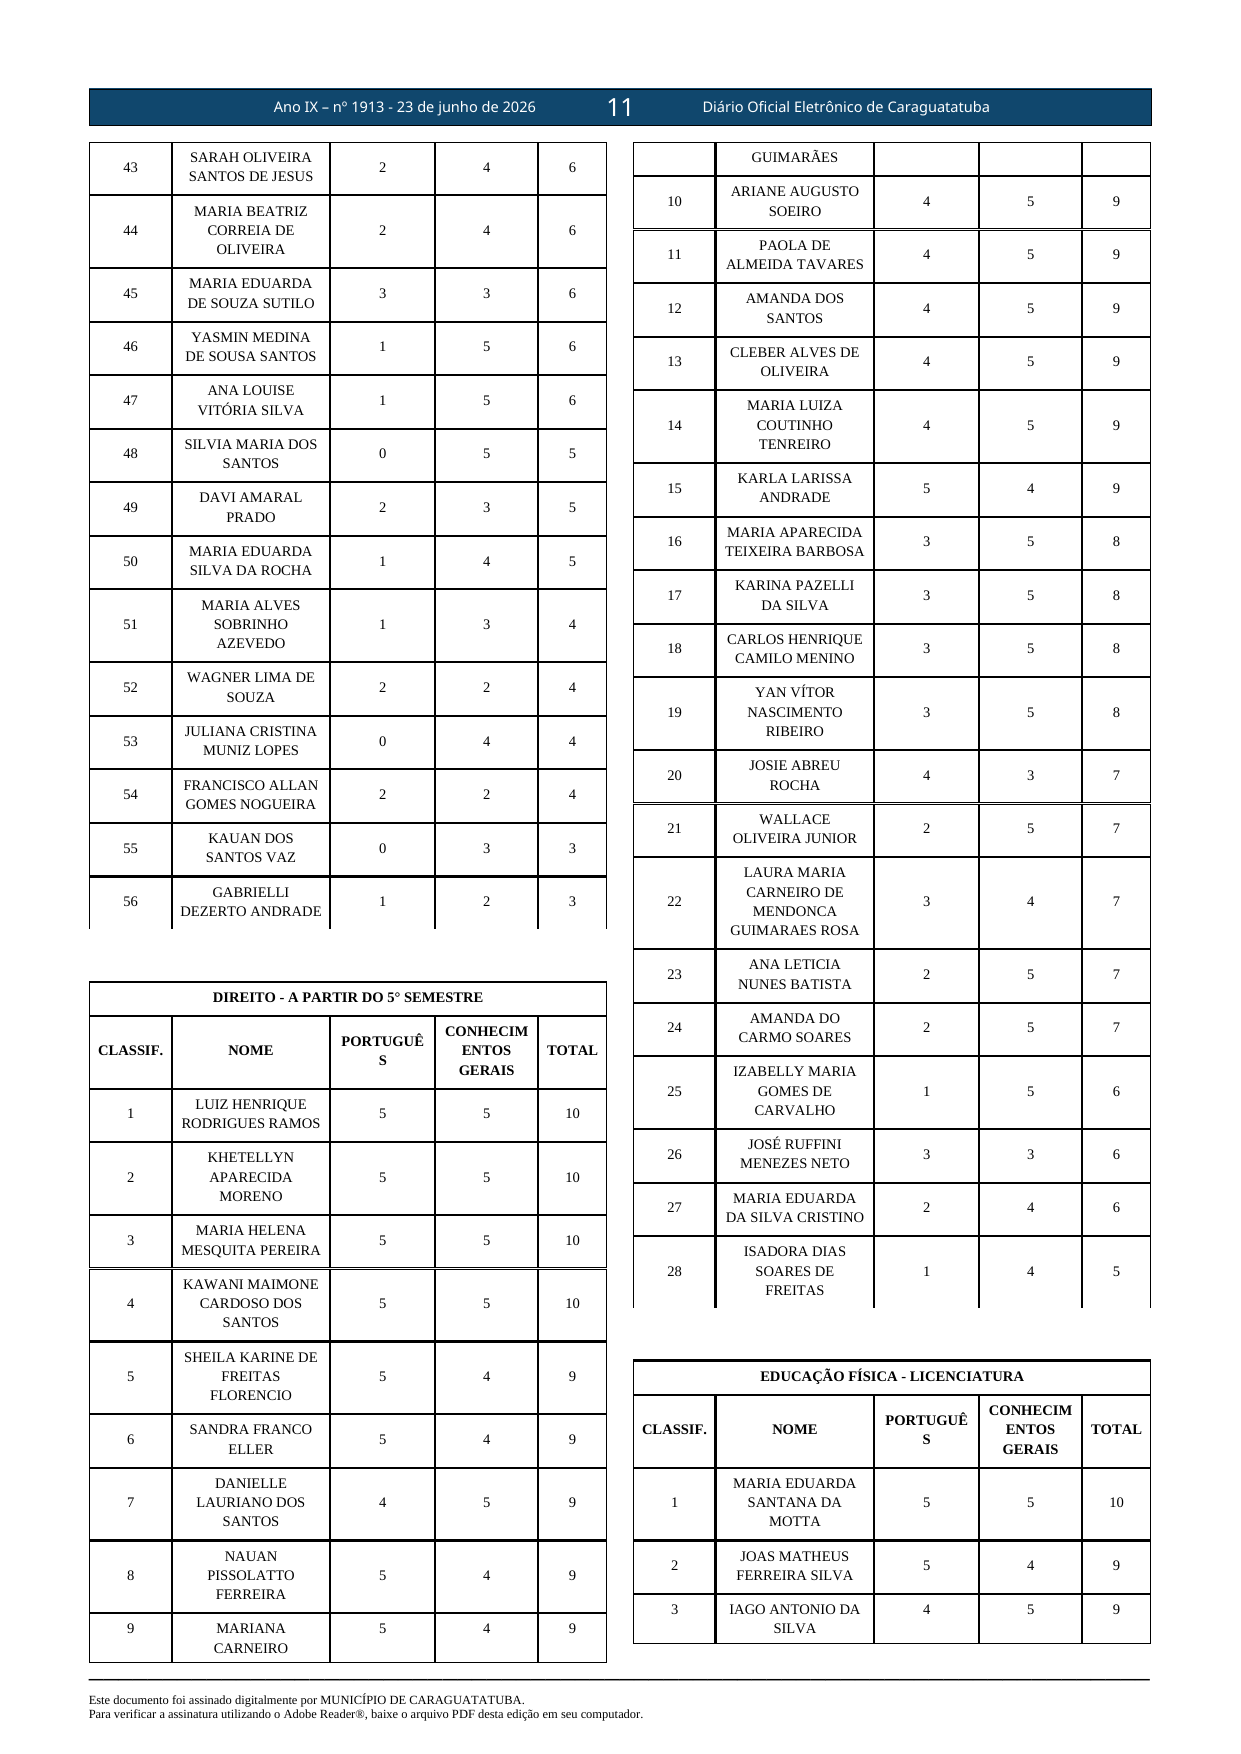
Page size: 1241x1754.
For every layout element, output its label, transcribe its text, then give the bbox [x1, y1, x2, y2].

table_cell 23 [634, 950, 714, 1002]
table_cell SILVIA MARIA DOS SANTOS [173, 430, 329, 481]
table_cell EDUCAÇÃO FÍSICA - LICENCIATURA [634, 1362, 1150, 1394]
table_cell TOTAL [539, 1017, 606, 1088]
table_cell GUIMARÃES [717, 143, 873, 175]
table_cell AMANDA DOS SANTOS [717, 284, 873, 336]
table_cell 5 [331, 1542, 434, 1612]
table_cell 4 [980, 1237, 1081, 1308]
table_cell ANA LETICIA NUNES BATISTA [717, 950, 873, 1002]
table_cell JOAS MATHEUS FERREIRA SILVA [717, 1542, 873, 1593]
table_cell 4 [875, 751, 978, 802]
table_cell 1 [331, 323, 434, 374]
table_cell [330, 929, 435, 981]
table_cell 1 [331, 376, 434, 428]
table_cell 7 [1083, 805, 1150, 856]
table_cell 6 [90, 1415, 171, 1467]
table_cell 8 [1083, 571, 1150, 623]
table_cell 2 [875, 950, 978, 1002]
table_cell 52 [90, 663, 171, 715]
table_cell 15 [634, 464, 714, 516]
table_cell 3 [634, 1595, 714, 1643]
table_cell 56 [90, 878, 171, 929]
table_cell 10 [1083, 1469, 1150, 1539]
table_cell 3 [436, 483, 537, 535]
table_cell 3 [436, 269, 537, 321]
table_cell 5 [980, 805, 1081, 856]
table_cell 28 [634, 1237, 714, 1308]
table_cell 5 [1083, 1237, 1150, 1308]
table_cell 55 [90, 824, 171, 875]
table_cell 4 [875, 391, 978, 462]
table_cell [980, 143, 1081, 175]
table_cell CONHECIMENTOS GERAIS [436, 1017, 537, 1088]
table_cell 5 [90, 1343, 171, 1413]
table_cell 10 [539, 1143, 606, 1214]
table_cell 5 [331, 1216, 434, 1267]
table_cell 2 [875, 805, 978, 856]
table_cell 4 [980, 464, 1081, 516]
table_cell 3 [980, 751, 1081, 802]
table_cell 5 [539, 483, 606, 535]
table_cell CLEBER ALVES DE OLIVEIRA [717, 338, 873, 389]
table_cell 6 [1083, 1184, 1150, 1235]
table_cell MARIANA CARNEIRO [173, 1614, 329, 1662]
table_cell 9 [1083, 1542, 1150, 1593]
table_cell 4 [436, 1614, 537, 1662]
table_cell MARIA APARECIDA TEIXEIRA BARBOSA [717, 518, 873, 569]
table_cell [538, 929, 607, 981]
table_cell ANA LOUISE VITÓRIA SILVA [173, 376, 329, 428]
table_cell 4 [436, 717, 537, 768]
table_cell 5 [980, 950, 1081, 1002]
table_cell 4 [539, 770, 606, 822]
table_cell 9 [539, 1614, 606, 1662]
table_cell 44 [90, 196, 171, 267]
table_cell 6 [539, 269, 606, 321]
table_cell 6 [539, 196, 606, 267]
table_cell MARIA BEATRIZ CORREIA DE OLIVEIRA [173, 196, 329, 267]
table_cell 8 [1083, 625, 1150, 676]
table_cell CONHECIMENTOS GERAIS [980, 1396, 1081, 1467]
table_cell PORTUGUÊS [331, 1017, 434, 1088]
table_cell 9 [1083, 1595, 1150, 1643]
table_cell 7 [1083, 1004, 1150, 1055]
table_cell 24 [634, 1004, 714, 1055]
table_cell 10 [539, 1090, 606, 1141]
table_cell DANIELLE LAURIANO DOS SANTOS [173, 1469, 329, 1539]
table_cell 3 [436, 590, 537, 661]
table_cell 1 [90, 1090, 171, 1141]
table_cell 26 [634, 1130, 714, 1182]
table_cell 4 [980, 1184, 1081, 1235]
table_cell 3 [875, 678, 978, 749]
table_cell 10 [539, 1270, 606, 1340]
table_cell KAUAN DOS SANTOS VAZ [173, 824, 329, 875]
table_cell SARAH OLIVEIRA SANTOS DE JESUS [173, 143, 329, 194]
table_cell IZABELLY MARIA GOMES DE CARVALHO [717, 1057, 873, 1128]
table_cell 5 [980, 1469, 1081, 1539]
table_cell 19 [634, 678, 714, 749]
table_cell 8 [1083, 518, 1150, 569]
table_cell 5 [331, 1614, 434, 1662]
table_cell 2 [90, 1143, 171, 1214]
table_cell 2 [331, 483, 434, 535]
table_cell 5 [436, 1090, 537, 1141]
table_cell NOME [173, 1017, 329, 1088]
table_cell 5 [980, 338, 1081, 389]
table_cell KARINA PAZELLI DA SILVA [717, 571, 873, 623]
table_cell MARIA EDUARDA SILVA DA ROCHA [173, 537, 329, 588]
table_cell 5 [980, 1004, 1081, 1055]
table_cell 2 [634, 1542, 714, 1593]
table_cell 0 [331, 430, 434, 481]
table_cell 5 [980, 571, 1081, 623]
table_cell 7 [90, 1469, 171, 1539]
table_cell 5 [331, 1090, 434, 1141]
table_cell 4 [875, 1595, 978, 1643]
table_cell 4 [875, 338, 978, 389]
table_cell 4 [436, 1542, 537, 1612]
table_cell 6 [1083, 1057, 1150, 1128]
table_cell WAGNER LIMA DE SOUZA [173, 663, 329, 715]
table_cell 5 [436, 430, 537, 481]
table_cell 5 [436, 1270, 537, 1340]
table_cell 12 [634, 284, 714, 336]
table_cell 2 [331, 663, 434, 715]
table_cell NOME [717, 1396, 873, 1467]
table_cell 5 [539, 537, 606, 588]
table_cell KARLA LARISSA ANDRADE [717, 464, 873, 516]
table_cell 4 [539, 717, 606, 768]
table_cell 4 [980, 858, 1081, 948]
table_cell 45 [90, 269, 171, 321]
table_cell 2 [331, 770, 434, 822]
table_cell 5 [980, 518, 1081, 569]
table_cell 2 [875, 1004, 978, 1055]
table_cell 7 [1083, 858, 1150, 948]
table_cell 2 [436, 770, 537, 822]
table_cell 4 [539, 590, 606, 661]
table_cell JOSÉ RUFFINI MENEZES NETO [717, 1130, 873, 1182]
table_cell 8 [90, 1542, 171, 1612]
table_cell 14 [634, 391, 714, 462]
table_cell 4 [875, 284, 978, 336]
table_cell 2 [331, 196, 434, 267]
table_cell MARIA EDUARDA DA SILVA CRISTINO [717, 1184, 873, 1235]
table_cell 0 [331, 824, 434, 875]
table_cell PORTUGUÊS [875, 1396, 978, 1467]
table_cell 1 [875, 1057, 978, 1128]
table_cell SHEILA KARINE DE FREITAS FLORENCIO [173, 1343, 329, 1413]
table_cell [716, 1308, 874, 1359]
table_cell [89, 929, 172, 981]
table_cell 9 [1083, 338, 1150, 389]
table_cell [634, 143, 714, 175]
table_cell KAWANI MAIMONE CARDOSO DOS SANTOS [173, 1270, 329, 1340]
table_cell 5 [980, 391, 1081, 462]
table_cell 2 [436, 878, 537, 929]
table_cell KHETELLYN APARECIDA MORENO [173, 1143, 329, 1214]
table_cell 16 [634, 518, 714, 569]
table_cell CARLOS HENRIQUE CAMILO MENINO [717, 625, 873, 676]
table_cell 13 [634, 338, 714, 389]
table_cell YASMIN MEDINA DE SOUSA SANTOS [173, 323, 329, 374]
table_cell 2 [875, 1184, 978, 1235]
table_cell 5 [331, 1270, 434, 1340]
table_cell CLASSIF. [90, 1017, 171, 1088]
table_cell 4 [331, 1469, 434, 1539]
table_cell 5 [980, 1057, 1081, 1128]
table_cell 5 [331, 1143, 434, 1214]
table_cell 3 [90, 1216, 171, 1267]
table_cell 1 [634, 1469, 714, 1539]
table_cell 46 [90, 323, 171, 374]
table_cell 2 [436, 663, 537, 715]
table_cell WALLACE OLIVEIRA JUNIOR [717, 805, 873, 856]
table_cell 1 [331, 878, 434, 929]
table_cell 7 [1083, 950, 1150, 1002]
table_cell 0 [331, 717, 434, 768]
table_cell 43 [90, 143, 171, 194]
table_cell MARIA LUIZA COUTINHO TENREIRO [717, 391, 873, 462]
table_cell 5 [980, 1595, 1081, 1643]
table_cell 11 [634, 231, 714, 282]
table_cell 5 [980, 231, 1081, 282]
table_cell 5 [436, 1143, 537, 1214]
table_cell 4 [436, 1343, 537, 1413]
table_cell 5 [980, 177, 1081, 228]
table_cell [979, 1308, 1082, 1359]
table_cell [1083, 143, 1150, 175]
table_cell 2 [331, 143, 434, 194]
table_cell JOSIE ABREU ROCHA [717, 751, 873, 802]
table_cell 6 [539, 323, 606, 374]
table_cell [875, 143, 978, 175]
table_cell 3 [539, 878, 606, 929]
table_cell 47 [90, 376, 171, 428]
table_cell 9 [1083, 177, 1150, 228]
table_cell 6 [1083, 1130, 1150, 1182]
table_cell 5 [331, 1343, 434, 1413]
table_cell 9 [539, 1469, 606, 1539]
table_cell MARIA ALVES SOBRINHO AZEVEDO [173, 590, 329, 661]
table_cell 5 [331, 1415, 434, 1467]
table_cell YAN VÍTOR NASCIMENTO RIBEIRO [717, 678, 873, 749]
table_cell 4 [875, 231, 978, 282]
table_cell 9 [1083, 464, 1150, 516]
table_cell 5 [980, 284, 1081, 336]
table_cell AMANDA DO CARMO SOARES [717, 1004, 873, 1055]
table_cell 4 [436, 196, 537, 267]
table_cell 6 [539, 143, 606, 194]
table_cell 10 [539, 1216, 606, 1267]
table_cell 20 [634, 751, 714, 802]
table_cell LUIZ HENRIQUE RODRIGUES RAMOS [173, 1090, 329, 1141]
table_cell 4 [90, 1270, 171, 1340]
table_cell 54 [90, 770, 171, 822]
table_cell 9 [90, 1614, 171, 1662]
table_cell 5 [875, 1469, 978, 1539]
table_cell MARIA EDUARDA DE SOUZA SUTILO [173, 269, 329, 321]
table_cell 5 [436, 323, 537, 374]
table_cell 5 [980, 625, 1081, 676]
table_cell ISADORA DIAS SOARES DE FREITAS [717, 1237, 873, 1308]
table_cell 5 [436, 376, 537, 428]
table_cell 9 [1083, 391, 1150, 462]
table_cell 10 [634, 177, 714, 228]
table_cell 4 [980, 1542, 1081, 1593]
table_cell FRANCISCO ALLAN GOMES NOGUEIRA [173, 770, 329, 822]
table_cell 27 [634, 1184, 714, 1235]
table_cell DIREITO - A PARTIR DO 5° SEMESTRE [90, 983, 606, 1015]
table_cell 3 [875, 571, 978, 623]
table_cell [874, 1308, 979, 1359]
table_cell 48 [90, 430, 171, 481]
table_cell [435, 929, 538, 981]
table_cell JULIANA CRISTINA MUNIZ LOPES [173, 717, 329, 768]
table_cell 18 [634, 625, 714, 676]
table_cell 5 [436, 1469, 537, 1539]
table_cell 9 [1083, 284, 1150, 336]
table_cell 50 [90, 537, 171, 588]
table_cell [1082, 1308, 1151, 1359]
table_cell 17 [634, 571, 714, 623]
table_cell 3 [980, 1130, 1081, 1182]
table_cell 1 [331, 537, 434, 588]
table_cell 25 [634, 1057, 714, 1128]
table_cell TOTAL [1083, 1396, 1150, 1467]
table_cell [172, 929, 330, 981]
table_cell 7 [1083, 751, 1150, 802]
table_cell ARIANE AUGUSTO SOEIRO [717, 177, 873, 228]
table_cell 4 [436, 537, 537, 588]
table_cell 4 [436, 143, 537, 194]
table_cell 3 [436, 824, 537, 875]
table_cell MARIA HELENA MESQUITA PEREIRA [173, 1216, 329, 1267]
table_cell 4 [436, 1415, 537, 1467]
table_cell 9 [1083, 231, 1150, 282]
table_cell 9 [539, 1542, 606, 1612]
table_cell 53 [90, 717, 171, 768]
table_cell 5 [875, 1542, 978, 1593]
table_cell 4 [539, 663, 606, 715]
table_cell LAURA MARIA CARNEIRO DE MENDONCA GUIMARAES ROSA [717, 858, 873, 948]
table_cell GABRIELLI DEZERTO ANDRADE [173, 878, 329, 929]
table_cell 5 [980, 678, 1081, 749]
table_cell 5 [875, 464, 978, 516]
table_cell 22 [634, 858, 714, 948]
table_cell MARIA EDUARDA SANTANA DA MOTTA [717, 1469, 873, 1539]
table_cell 51 [90, 590, 171, 661]
table_cell 3 [875, 625, 978, 676]
table_cell IAGO ANTONIO DA SILVA [717, 1595, 873, 1643]
table_cell CLASSIF. [634, 1396, 714, 1467]
table_cell 9 [539, 1343, 606, 1413]
table_cell 1 [331, 590, 434, 661]
table_cell 49 [90, 483, 171, 535]
table_cell DAVI AMARAL PRADO [173, 483, 329, 535]
table_cell 8 [1083, 678, 1150, 749]
table_cell 3 [875, 518, 978, 569]
table_cell 4 [875, 177, 978, 228]
table_cell 3 [875, 858, 978, 948]
table_cell 5 [539, 430, 606, 481]
table_cell 9 [539, 1415, 606, 1467]
table_cell NAUAN PISSOLATTO FERREIRA [173, 1542, 329, 1612]
table_cell SANDRA FRANCO ELLER [173, 1415, 329, 1467]
table_cell 3 [875, 1130, 978, 1182]
table_cell [633, 1308, 716, 1359]
table_cell 1 [875, 1237, 978, 1308]
table_cell 3 [331, 269, 434, 321]
table_cell 5 [436, 1216, 537, 1267]
table_cell 6 [539, 376, 606, 428]
table_cell PAOLA DE ALMEIDA TAVARES [717, 231, 873, 282]
table_cell 21 [634, 805, 714, 856]
table_cell 3 [539, 824, 606, 875]
